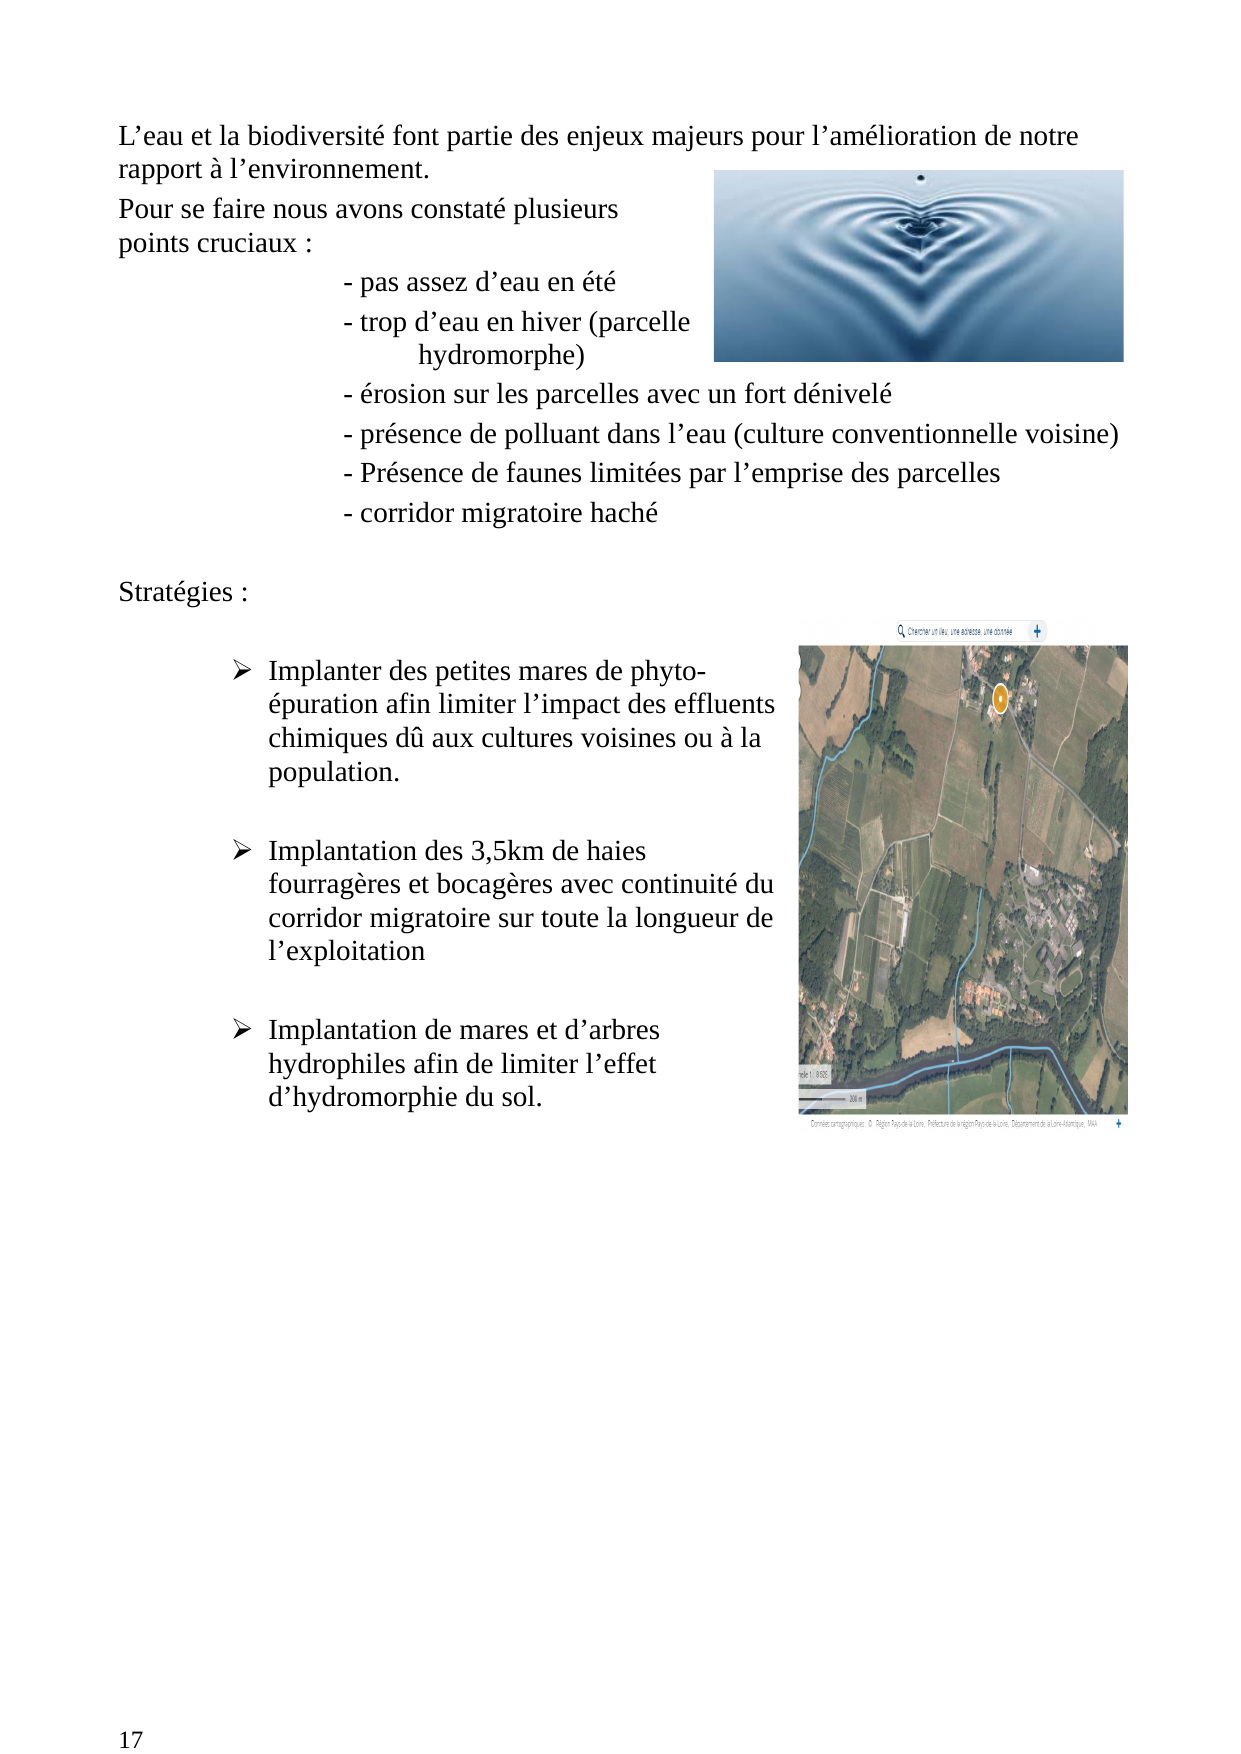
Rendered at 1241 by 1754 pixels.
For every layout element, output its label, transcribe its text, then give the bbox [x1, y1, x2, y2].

text - pas assez d’eau en été [118, 264, 713, 298]
text L’eau et la biodiversité font partie des enjeux majeurs pour l’amélioration de notre rapport à l’environnement. [118, 118, 1122, 185]
text - présence de polluant dans l’eau (culture conventionnelle voisine) [118, 416, 1122, 450]
picture [713, 170, 1124, 362]
list Implantation de mares et d’arbres hydrophiles afin de limiter l’effet d’hydromorphie du sol. [231, 1012, 798, 1113]
text Stratégies : [118, 574, 1122, 608]
text Pour se faire nous avons constaté plusieurs points cruciaux : [118, 191, 713, 258]
text - trop d’eau en hiver (parcelle hydromorphe) [118, 304, 1122, 371]
list Implantation des 3,5km de haies fourragères et bocagères avec continuité du corridor migratoire sur toute la longueur de l’exploitation [231, 833, 798, 967]
picture [798, 618, 1128, 1134]
text - corridor migratoire haché [118, 495, 1122, 529]
text - érosion sur les parcelles avec un fort dénivelé [118, 377, 1122, 410]
text - Présence de faunes limitées par l’emprise des parcelles [118, 456, 1122, 489]
list Implanter des petites mares de phyto-épuration afin limiter l’impact des effluents chimiques dû aux cultures voisines ou à la population. [231, 653, 798, 787]
